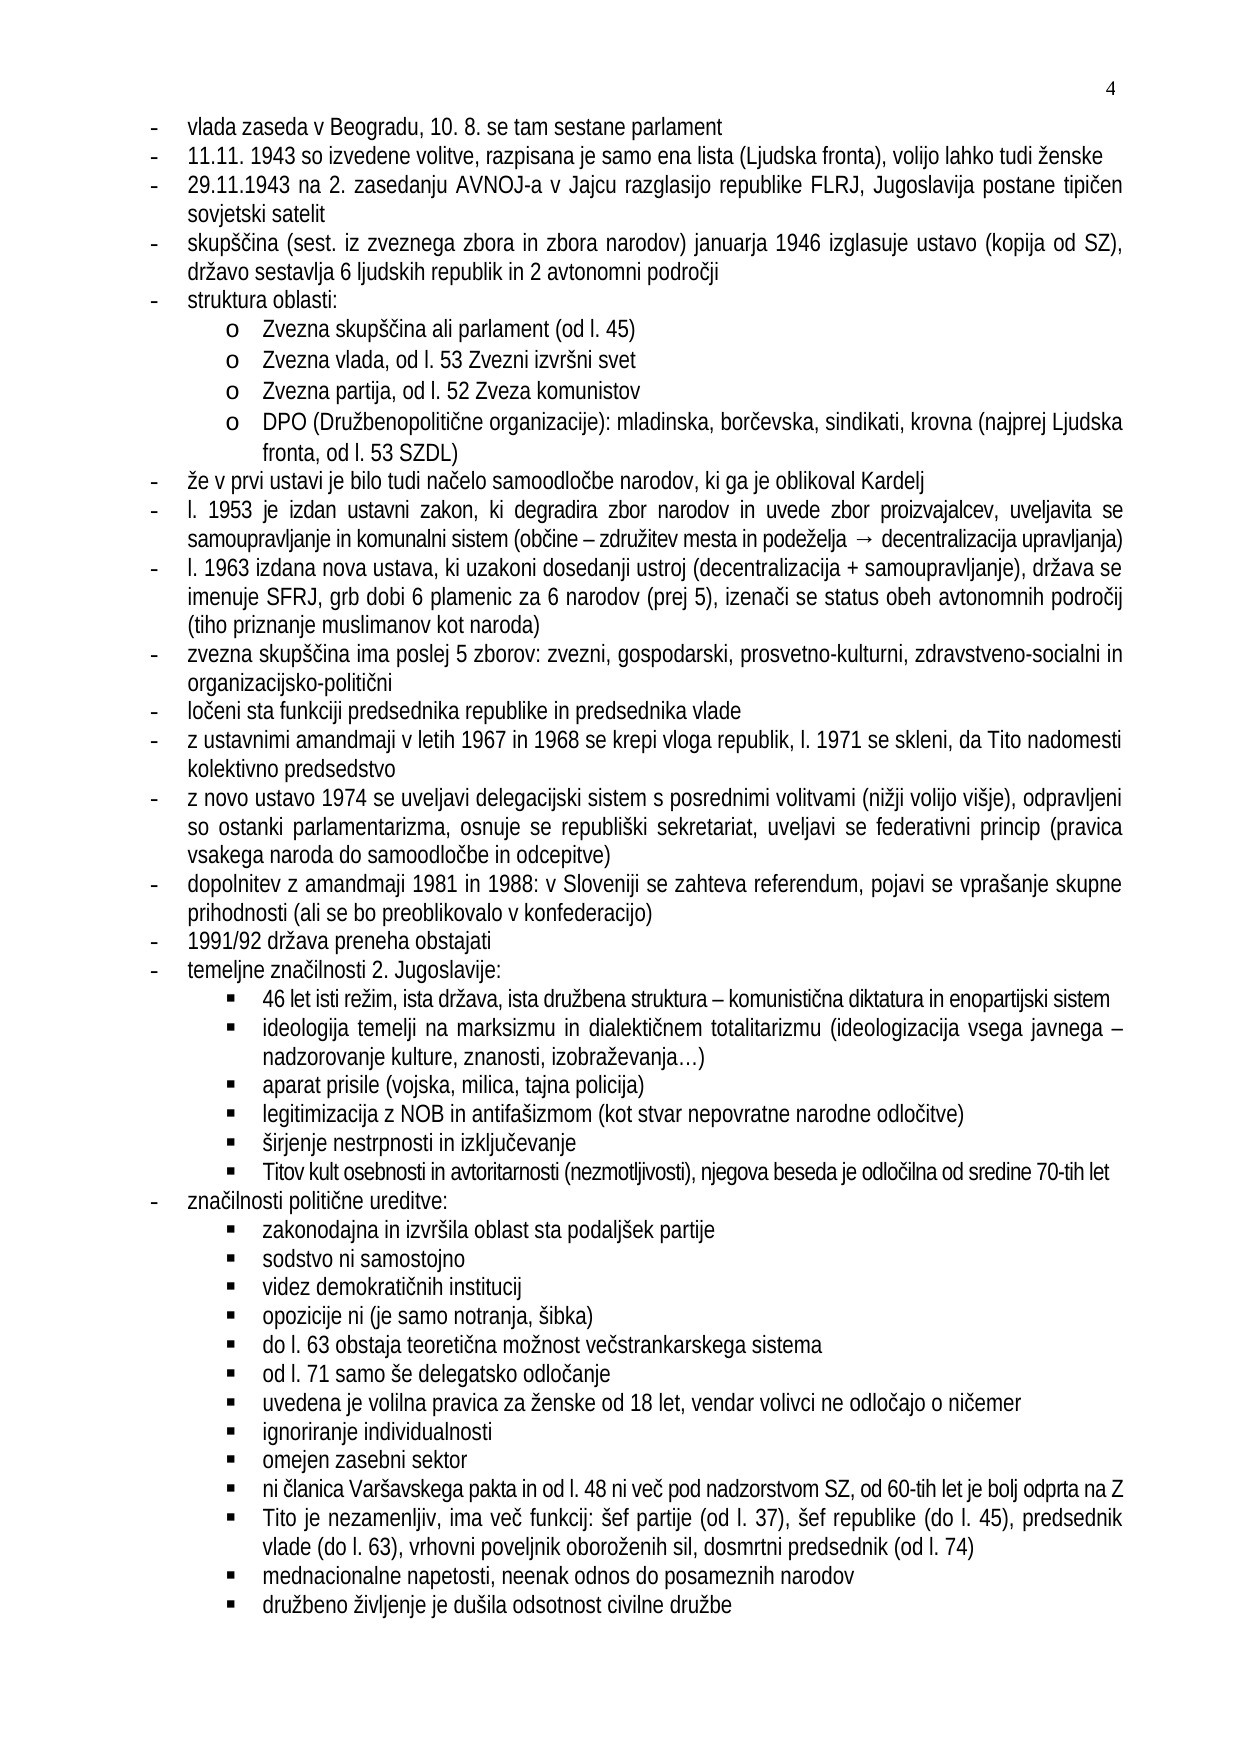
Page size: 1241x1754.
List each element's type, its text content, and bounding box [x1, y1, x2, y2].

list zvezna skupščina ima poslej 5 zborov: zvezni, gospodarski, prosvetno-kulturni, zdravstveno-socialni in organizacijsko-politični [150, 639, 1125, 696]
list ignoriranje individualnosti [225, 1417, 1125, 1446]
list opozicije ni (je samo notranja, šibka) [225, 1301, 1125, 1330]
list družbeno življenje je dušila odsotnost civilne družbe [225, 1589, 1125, 1618]
list temeljne značilnosti 2. Jugoslavije: [150, 955, 1125, 984]
list ideologija temelji na marksizmu in dialektičnem totalitarizmu (ideologizacija vsega javnega – nadzorovanje kulture, znanosti, izobraževanja…) [225, 1013, 1125, 1070]
list 11.11. 1943 so izvedene volitve, razpisana je samo ena lista (Ljudska fronta), volijo lahko tudi ženske [150, 141, 1125, 170]
list od l. 71 samo še delegatsko odločanje [225, 1359, 1125, 1388]
list ni članica Varšavskega pakta in od l. 48 ni več pod nadzorstvom SZ, od 60-tih let je bolj odprta na Z [225, 1474, 1125, 1503]
list Titov kult osebnosti in avtoritarnosti (nezmotljivosti), njegova beseda je odločilna od sredine 70-tih let [225, 1157, 1125, 1186]
list l. 1953 je izdan ustavni zakon, ki degradira zbor narodov in uvede zbor proizvajalcev, uveljavita se samoupravljanje in komunalni sistem (občine – združitev mesta in podeželja → decentralizacija upravljanja) [150, 495, 1125, 553]
list zakonodajna in izvršila oblast sta podaljšek partije [225, 1215, 1125, 1243]
list z ustavnimi amandmaji v letih 1967 in 1968 se krepi vloga republik, l. 1971 se skleni, da Tito nadomesti kolektivno predsedstvo [150, 725, 1125, 783]
list širjenje nestrpnosti in izključevanje [225, 1128, 1125, 1157]
list Zvezna skupščina ali parlament (od l. 45) [225, 314, 1125, 345]
list vlada zaseda v Beogradu, 10. 8. se tam sestane parlament [150, 112, 1125, 141]
list značilnosti politične ureditve: [150, 1186, 1125, 1215]
list Tito je nezamenljiv, ima več funkcij: šef partije (od l. 37), šef republike (do l. 45), predsednik vlade (do l. 63), vrhovni poveljnik oboroženih sil, dosmrtni predsednik (od l. 74) [225, 1503, 1125, 1561]
list videz demokratičnih institucij [225, 1272, 1125, 1301]
list legitimizacija z NOB in antifašizmom (kot stvar nepovratne narodne odločitve) [225, 1099, 1125, 1128]
list 29.11.1943 na 2. zasedanju AVNOJ-a v Jajcu razglasijo republike FLRJ, Jugoslavija postane tipičen sovjetski satelit [150, 170, 1125, 228]
list Zvezna partija, od l. 52 Zveza komunistov [225, 376, 1125, 407]
list struktura oblasti: [150, 285, 1125, 314]
list dopolnitev z amandmaji 1981 in 1988: v Sloveniji se zahteva referendum, pojavi se vprašanje skupne prihodnosti (ali se bo preoblikovalo v konfederacijo) [150, 869, 1125, 926]
list skupščina (sest. iz zveznega zbora in zbora narodov) januarja 1946 izglasuje ustavo (kopija od SZ), državo sestavlja 6 ljudskih republik in 2 avtonomni področji [150, 228, 1125, 285]
list že v prvi ustavi je bilo tudi načelo samoodločbe narodov, ki ga je oblikoval Kardelj [150, 466, 1125, 495]
list 46 let isti režim, ista država, ista družbena struktura – komunistična diktatura in enopartijski sistem [225, 984, 1125, 1013]
list ločeni sta funkciji predsednika republike in predsednika vlade [150, 696, 1125, 725]
list sodstvo ni samostojno [225, 1243, 1125, 1272]
list omejen zasebni sektor [225, 1446, 1125, 1474]
list l. 1963 izdana nova ustava, ki uzakoni dosedanji ustroj (decentralizacija + samoupravljanje), država se imenuje SFRJ, grb dobi 6 plamenic za 6 narodov (prej 5), izenači se status obeh avtonomnih področij (tiho priznanje muslimanov kot naroda) [150, 553, 1125, 639]
list DPO (Družbenopolitične organizacije): mladinska, borčevska, sindikati, krovna (najprej Ljudska fronta, od l. 53 SZDL) [225, 407, 1125, 466]
list 1991/92 država preneha obstajati [150, 926, 1125, 955]
list mednacionalne napetosti, neenak odnos do posameznih narodov [225, 1561, 1125, 1589]
list Zvezna vlada, od l. 53 Zvezni izvršni svet [225, 345, 1125, 376]
list z novo ustavo 1974 se uveljavi delegacijski sistem s posrednimi volitvami (nižji volijo višje), odpravljeni so ostanki parlamentarizma, osnuje se republiški sekretariat, uveljavi se federativni princip (pravica vsakega naroda do samoodločbe in odcepitve) [150, 783, 1125, 869]
list aparat prisile (vojska, milica, tajna policija) [225, 1070, 1125, 1099]
list uvedena je volilna pravica za ženske od 18 let, vendar volivci ne odločajo o ničemer [225, 1388, 1125, 1417]
list do l. 63 obstaja teoretična možnost večstrankarskega sistema [225, 1330, 1125, 1359]
